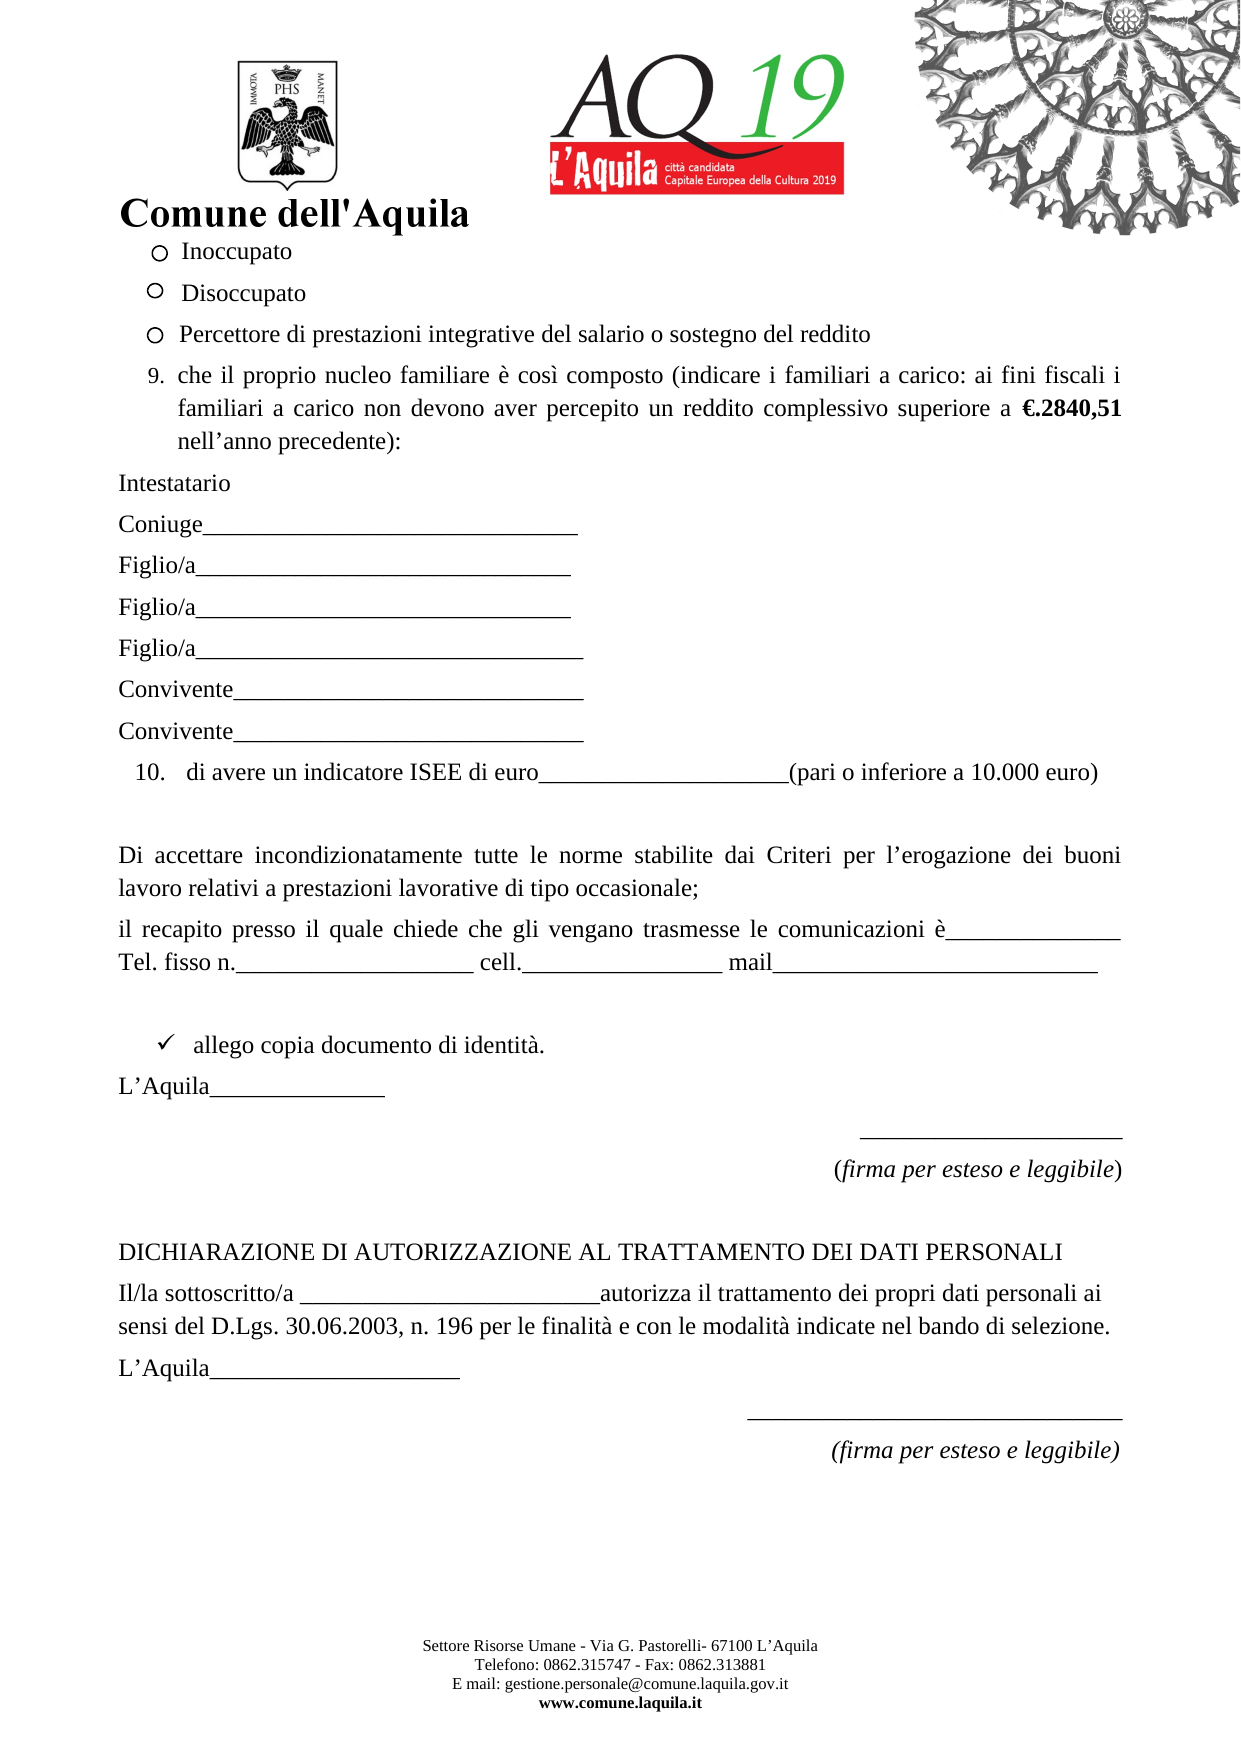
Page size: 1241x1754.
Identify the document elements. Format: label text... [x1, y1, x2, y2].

text L’Aquila____________________ [118, 1353, 1122, 1381]
text Figlio/a_______________________________ [118, 633, 1122, 662]
text Convivente____________________________ [118, 716, 1122, 745]
list allego copia documento di identità. [156, 1030, 1122, 1059]
text L’Aquila______________ [118, 1071, 1122, 1100]
text Coniuge______________________________ [118, 509, 1122, 538]
text DICHIARAZIONE DI AUTORIZZAZIONE AL TRATTAMENTO DEI DATI PERSONALI [118, 1237, 1122, 1266]
text Di accettare incondizionatamente tutte le norme stabilite dai Criteri per l’erogazione dei buoni lavoro relativi a prestazioni lavorative di tipo occasionale; [118, 840, 1122, 902]
text Il/la sottoscritto/a ________________________autorizza il trattamento dei propri dati personali ai sensi del D.Lgs. 30.06.2003, n. 196 per le finalità e con le modalità indicate nel bando di selezione. [118, 1278, 1122, 1340]
text (firma per esteso e leggibile) [118, 1154, 1122, 1183]
list che il proprio nucleo familiare è così composto (indicare i familiari a carico: ai fini fiscali i familiari a carico non devono aver percepito un reddito complessivo superiore a €.2840,51 nell’anno precedente): [148, 360, 1122, 455]
text Percettore di prestazioni integrative del salario o sostegno del reddito [118, 319, 1122, 348]
text Disoccupato [118, 278, 1122, 306]
text Intestatario [118, 468, 1122, 497]
text Inoccupato [118, 237, 1122, 265]
text _____________________ [118, 1113, 1122, 1142]
text Figlio/a______________________________ [118, 551, 1122, 579]
picture [0, 0, 1241, 237]
text il recapito presso il quale chiede che gli vengano trasmesse le comunicazioni è______________ Tel. fisso n.___________________ cell.________________ mail__________________________ [118, 914, 1122, 976]
list di avere un indicatore ISEE di euro____________________(pari o inferiore a 10.000 euro) [134, 757, 1122, 786]
text (firma per esteso e leggibile) [118, 1435, 1122, 1464]
text Convivente____________________________ [118, 674, 1122, 703]
text Figlio/a______________________________ [118, 592, 1122, 621]
text ______________________________ [118, 1394, 1122, 1423]
